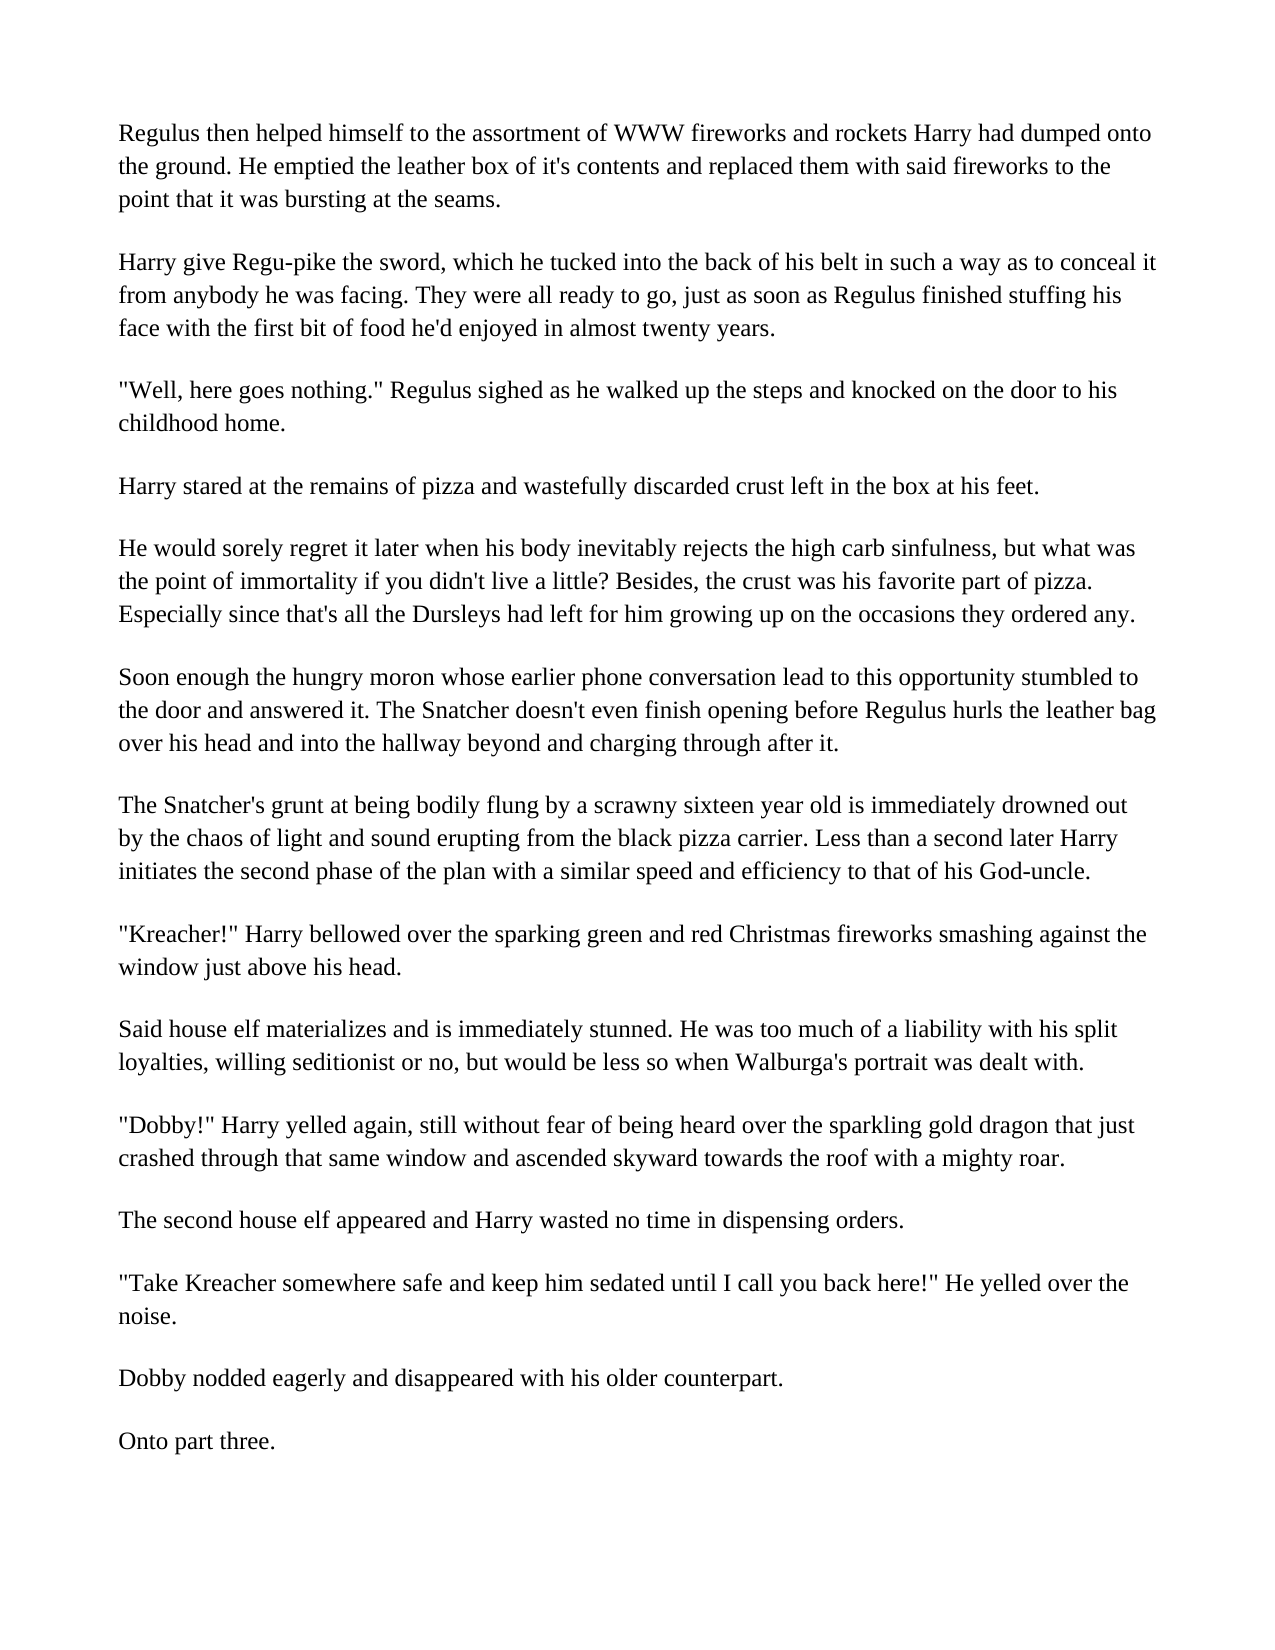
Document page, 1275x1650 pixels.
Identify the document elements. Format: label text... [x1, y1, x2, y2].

text He would sorely regret it later when his body inevitably rejects the high carb sinfulness, but what was the point of immortality if you didn't live a little? Besides, the crust was his favorite part of pizza. Especially since that's all the Dursleys had left for him growing up on the occasions they ordered any. [118, 533, 1157, 628]
text Dobby nodded eagerly and disappeared with his older counterpart. [118, 1363, 1157, 1392]
text Harry stared at the remains of pizza and wastefully discarded crust left in the box at his feet. [118, 471, 1157, 499]
text The second house elf appeared and Harry wasted no time in dispensing orders. [118, 1205, 1157, 1234]
text Said house elf materializes and is immediately stunned. He was too much of a liability with his split loyalties, willing seditionist or no, but would be less so when Walburga's portrait was dealt with. [118, 1014, 1157, 1076]
text "Take Kreacher somewhere safe and keep him sedated until I call you back here!" He yelled over the noise. [118, 1268, 1157, 1330]
text "Well, here goes nothing." Regulus sighed as he walked up the steps and knocked on the door to his childhood home. [118, 375, 1157, 437]
text Onto part three. [118, 1426, 1157, 1455]
text The Snatcher's grunt at being bodily flung by a scrawny sixteen year old is immediately drowned out by the chaos of light and sound erupting from the black pizza carrier. Less than a second later Harry initiates the second phase of the plan with a similar speed and efficiency to that of his God-uncle. [118, 790, 1157, 885]
text Regulus then helped himself to the assortment of WWW fireworks and rockets Harry had dumped onto the ground. He emptied the leather box of it's contents and replaced them with said fireworks to the point that it was bursting at the seams. [118, 118, 1157, 213]
text "Kreacher!" Harry bellowed over the sparking green and red Christmas fireworks smashing against the window just above his head. [118, 919, 1157, 981]
text "Dobby!" Harry yelled again, still without fear of being heard over the sparkling gold dragon that just crashed through that same window and ascended skyward towards the roof with a mighty roar. [118, 1110, 1157, 1172]
text Soon enough the hungry moron whose earlier phone conversation lead to this opportunity stumbled to the door and answered it. The Snatcher doesn't even finish opening before Regulus hurls the leather bag over his head and into the hallway beyond and charging through after it. [118, 662, 1157, 757]
text Harry give Regu-pike the sword, which he tucked into the back of his belt in such a way as to conceal it from anybody he was facing. They were all ready to go, just as soon as Regulus finished stuffing his face with the first bit of food he'd enjoyed in almost twenty years. [118, 247, 1157, 341]
